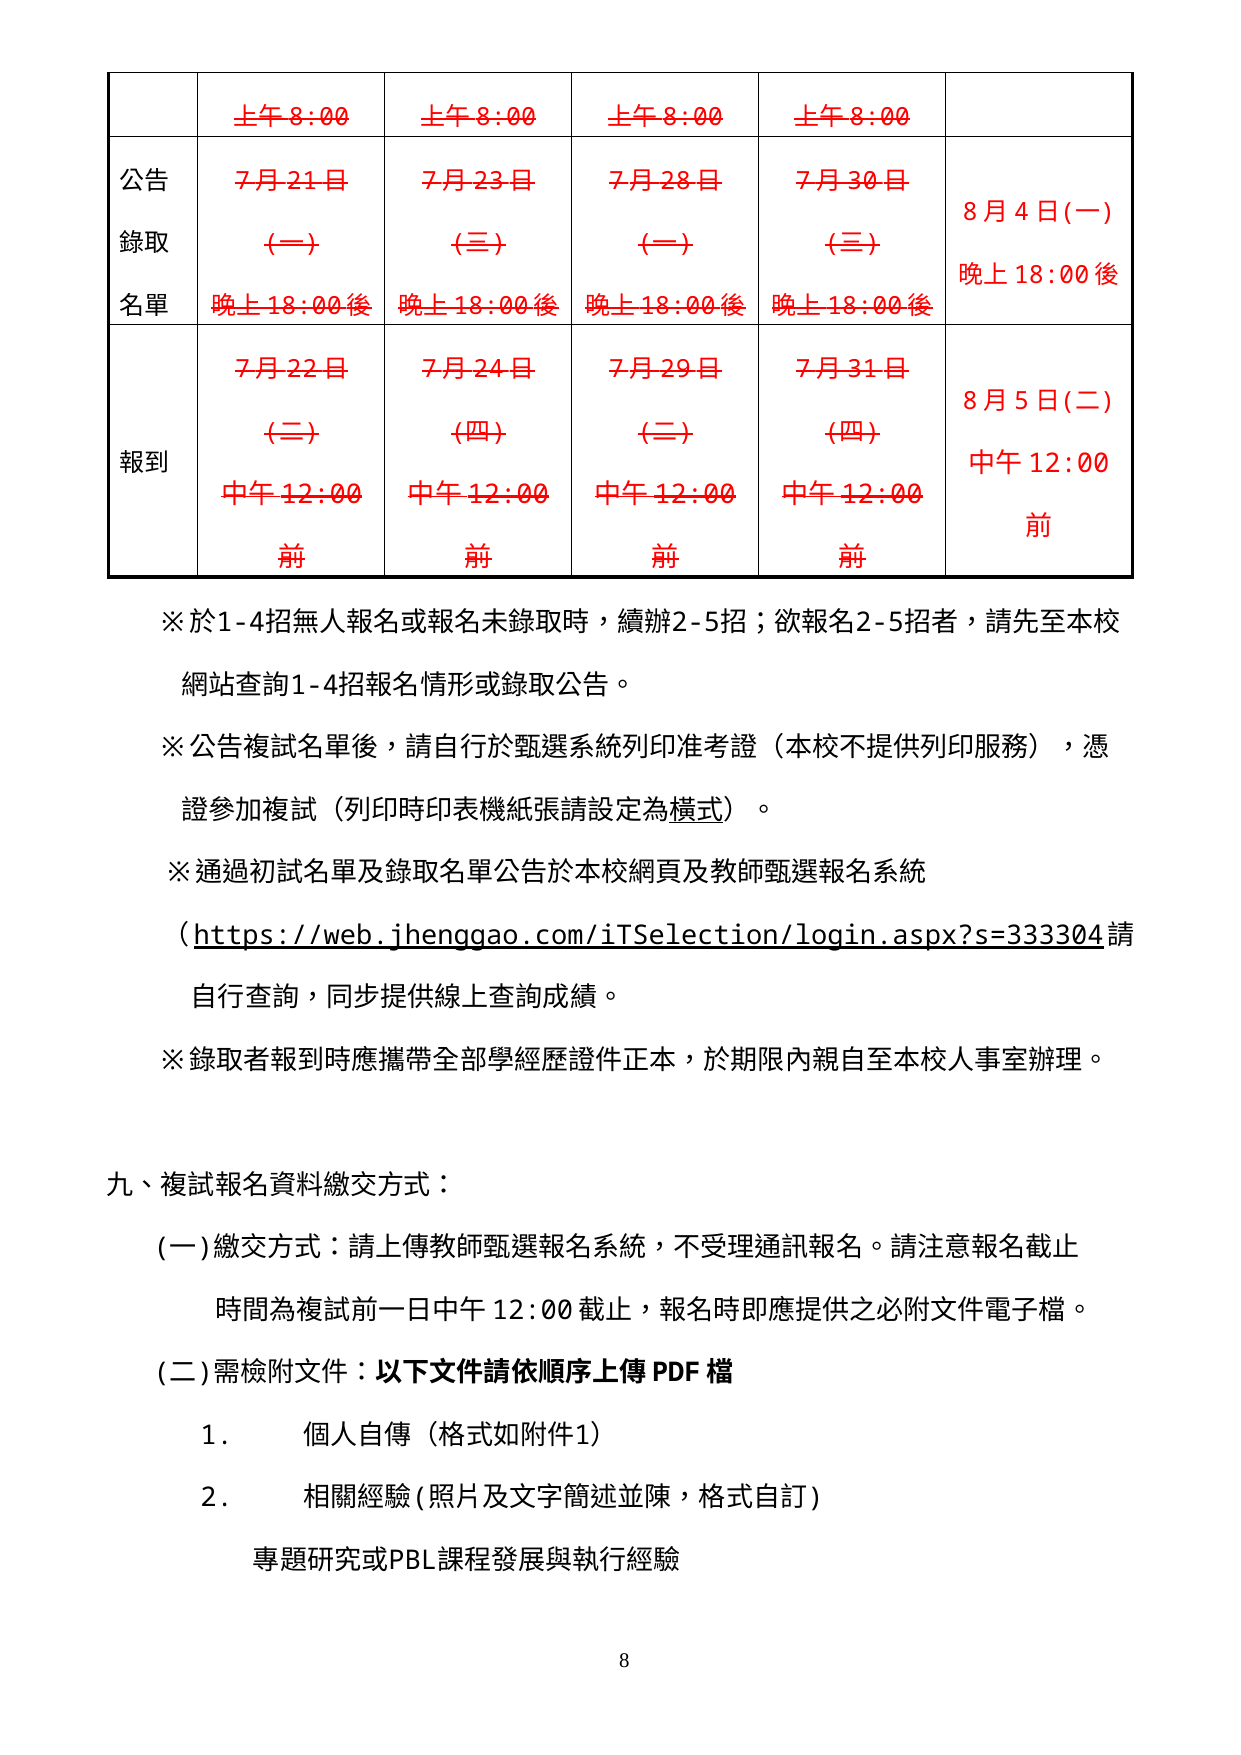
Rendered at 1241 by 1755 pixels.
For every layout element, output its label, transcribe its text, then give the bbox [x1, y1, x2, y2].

table_cell 上午8:00 [759, 73, 945, 136]
list 專題研究或PBL課程發展與執行經驗 [224, 1516, 1134, 1578]
table_cell 7月21日(一) 晚上18:00後 [198, 137, 384, 324]
table_cell 7月23日(三) 晚上18:00後 [385, 137, 571, 324]
table_cell 公告 錄取名單 [110, 137, 197, 324]
text （https://web.jhenggao.com/iTSelection/login.aspx?s=333304請自行查詢，同步提供線上查詢成績。 [163, 891, 1134, 1016]
table_cell 上午8:00 [385, 73, 571, 136]
table_cell [946, 73, 1131, 136]
text ※錄取者報到時應攜帶全部學經歷證件正本，於期限內親自至本校人事室辦理。 [156, 1016, 1128, 1078]
list 個人自傳（格式如附件1） [200, 1391, 1134, 1453]
table_cell 上午8:00 [198, 73, 384, 136]
text (二)需檢附文件：以下文件請依順序上傳PDF檔 [153, 1328, 1085, 1391]
table_cell 7月28日(一) 晚上18:00後 [572, 137, 758, 324]
text 九、複試報名資料繳交方式： [106, 1141, 1134, 1203]
table_cell 7月29日(二) 中午12:00前 [572, 325, 758, 575]
text (一)繳交方式：請上傳教師甄選報名系統，不受理通訊報名。請注意報名截止時間為複試前一日中午12:00截止，報名時即應提供之必附文件電子檔。 [153, 1203, 1085, 1328]
table_cell 上午8:00 [572, 73, 758, 136]
text ※於1-4招無人報名或報名未錄取時，續辦2-5招；欲報名2-5招者，請先至本校網站查詢1-4招報名情形或錄取公告。 [156, 579, 1128, 703]
text ※公告複試名單後，請自行於甄選系統列印准考證（本校不提供列印服務），憑證參加複試（列印時印表機紙張請設定為橫式）。 [156, 703, 1128, 828]
text ※通過初試名單及錄取名單公告於本校網頁及教師甄選報名系統 [163, 828, 1134, 891]
table_cell 7月31日(四) 中午12:00前 [759, 325, 945, 575]
table_cell 7月22日(二) 中午12:00前 [198, 325, 384, 575]
table_cell 8月5日(二) 中午12:00前 [946, 325, 1131, 575]
list 相關經驗(照片及文字簡述並陳，格式自訂) [200, 1453, 1134, 1516]
table_cell [110, 73, 197, 136]
table_cell 報到 [110, 325, 197, 575]
table_cell 7月24日(四) 中午12:00前 [385, 325, 571, 575]
table_cell 7月30日(三) 晚上18:00後 [759, 137, 945, 324]
table_cell 8月4日(一) 晚上18:00後 [946, 137, 1131, 324]
